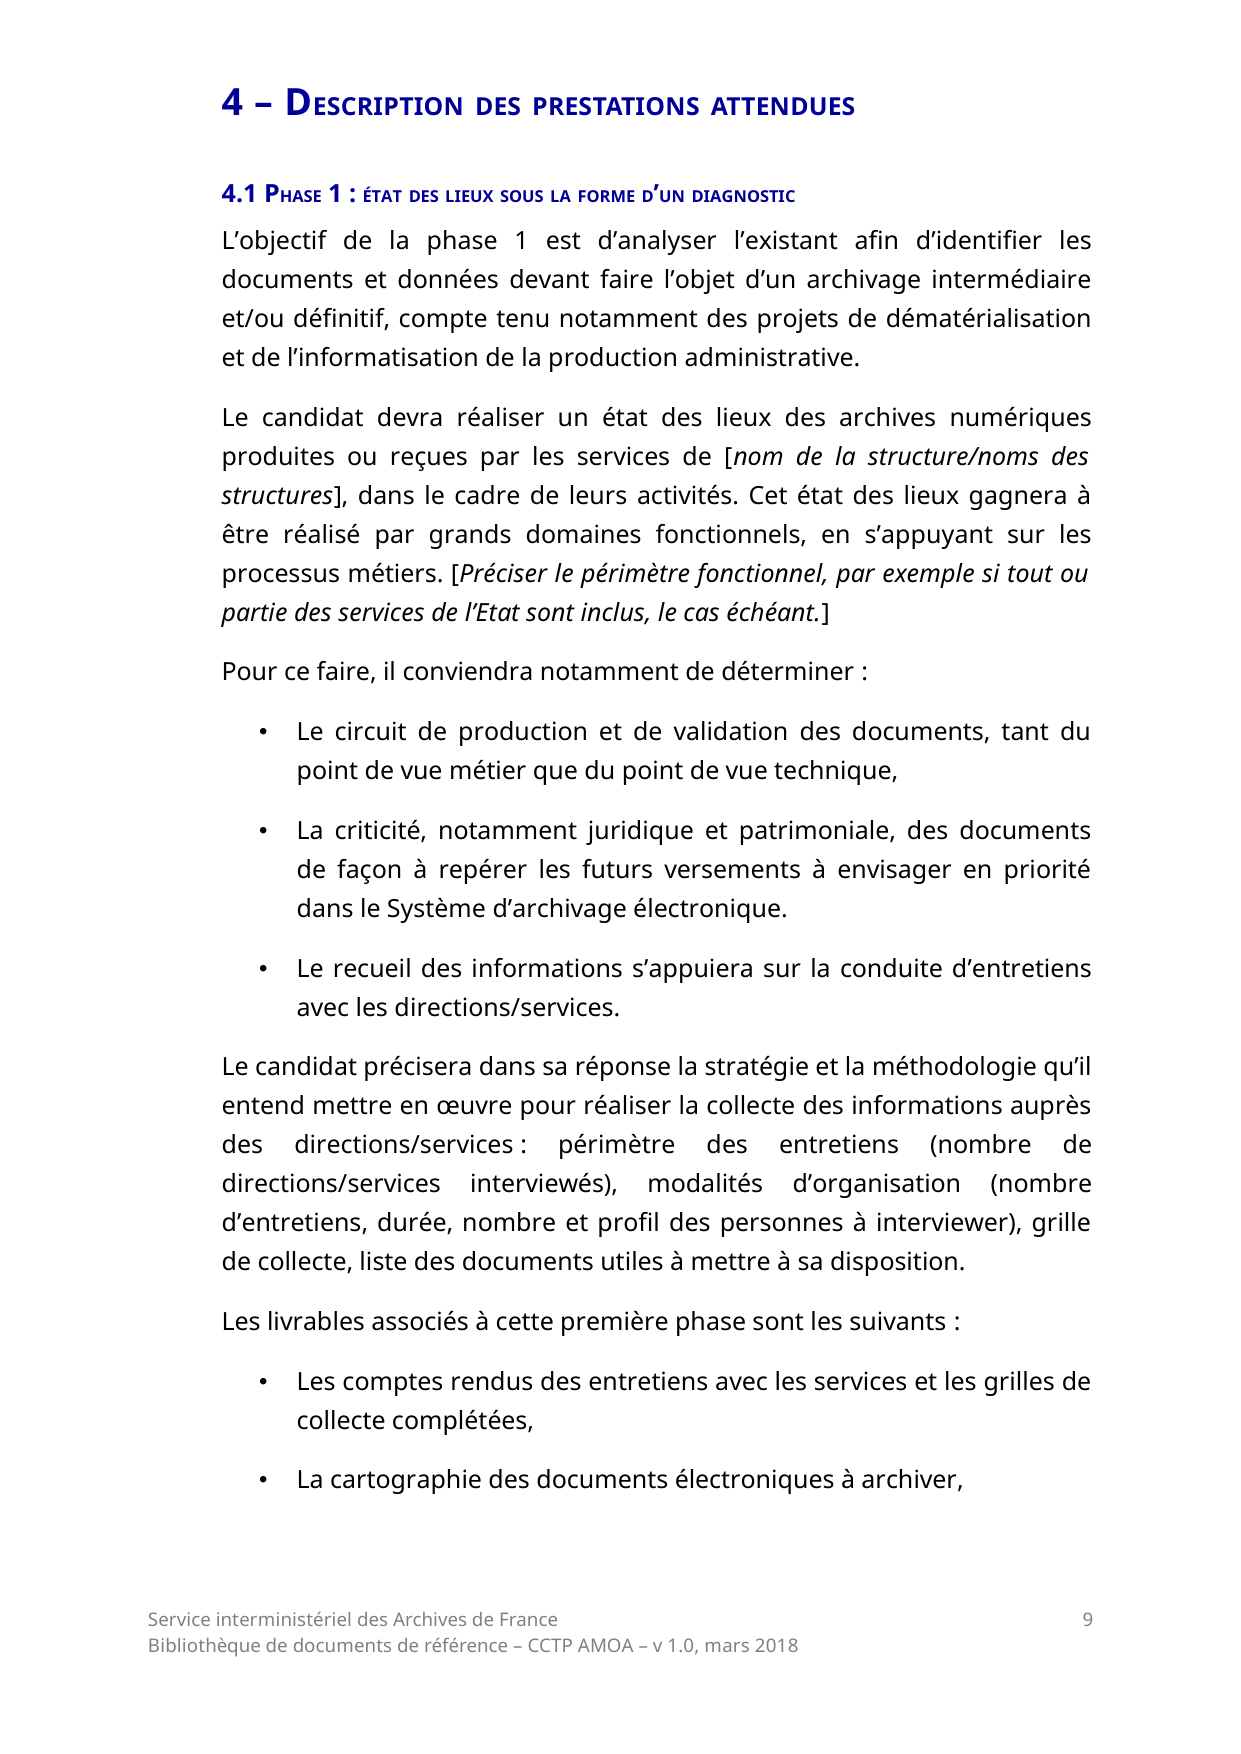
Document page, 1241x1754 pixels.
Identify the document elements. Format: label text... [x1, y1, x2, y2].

text Les livrables associés à cette première phase sont les suivants : [221, 1304, 1093, 1338]
list La criticité, notamment juridique et patrimoniale, des documents de façon à repérer les futurs versements à envisager en priorité dans le Système d’archivage électronique. [259, 813, 1093, 925]
text Pour ce faire, il conviendra notamment de déterminer : [221, 654, 1093, 688]
list Les comptes rendus des entretiens avec les services et les grilles de collecte complétées, [259, 1364, 1093, 1437]
list Le recueil des informations s’appuiera sur la conduite d’entretiens avec les directions/services. [259, 951, 1093, 1023]
text Le candidat devra réaliser un état des lieux des archives numériques produites ou reçues par les services de [nom de la structure/noms des structures], dans le cadre de leurs activités. Cet état des lieux gagnera à être réalisé par grands domaines fonctionnels, en s’appuyant sur les processus métiers. [Préciser le périmètre fonctionnel, par exemple si tout ou partie des services de l’Etat sont inclus, le cas échéant.] [221, 400, 1093, 628]
subtitle 4.1 Phase 1 : état des lieux sous la forme d’un diagnostic [221, 176, 1093, 210]
list La cartographie des documents électroniques à archiver, [259, 1462, 1093, 1496]
text L’objectif de la phase 1 est d’analyser l’existant afin d’identifier les documents et données devant faire l’objet d’un archivage intermédiaire et/ou définitif, compte tenu notamment des projets de dématérialisation et de l’informatisation de la production administrative. [221, 223, 1093, 374]
list Le circuit de production et de validation des documents, tant du point de vue métier que du point de vue technique, [259, 714, 1093, 787]
subtitle 4 – Description des prestations attendues [221, 75, 1093, 126]
text Le candidat précisera dans sa réponse la stratégie et la méthodologie qu’il entend mettre en œuvre pour réaliser la collecte des informations auprès des directions/services : périmètre des entretiens (nombre de directions/services interviewés), modalités d’organisation (nombre d’entretiens, durée, nombre et profil des personnes à interviewer), grille de collecte, liste des documents utiles à mettre à sa disposition. [221, 1049, 1093, 1278]
